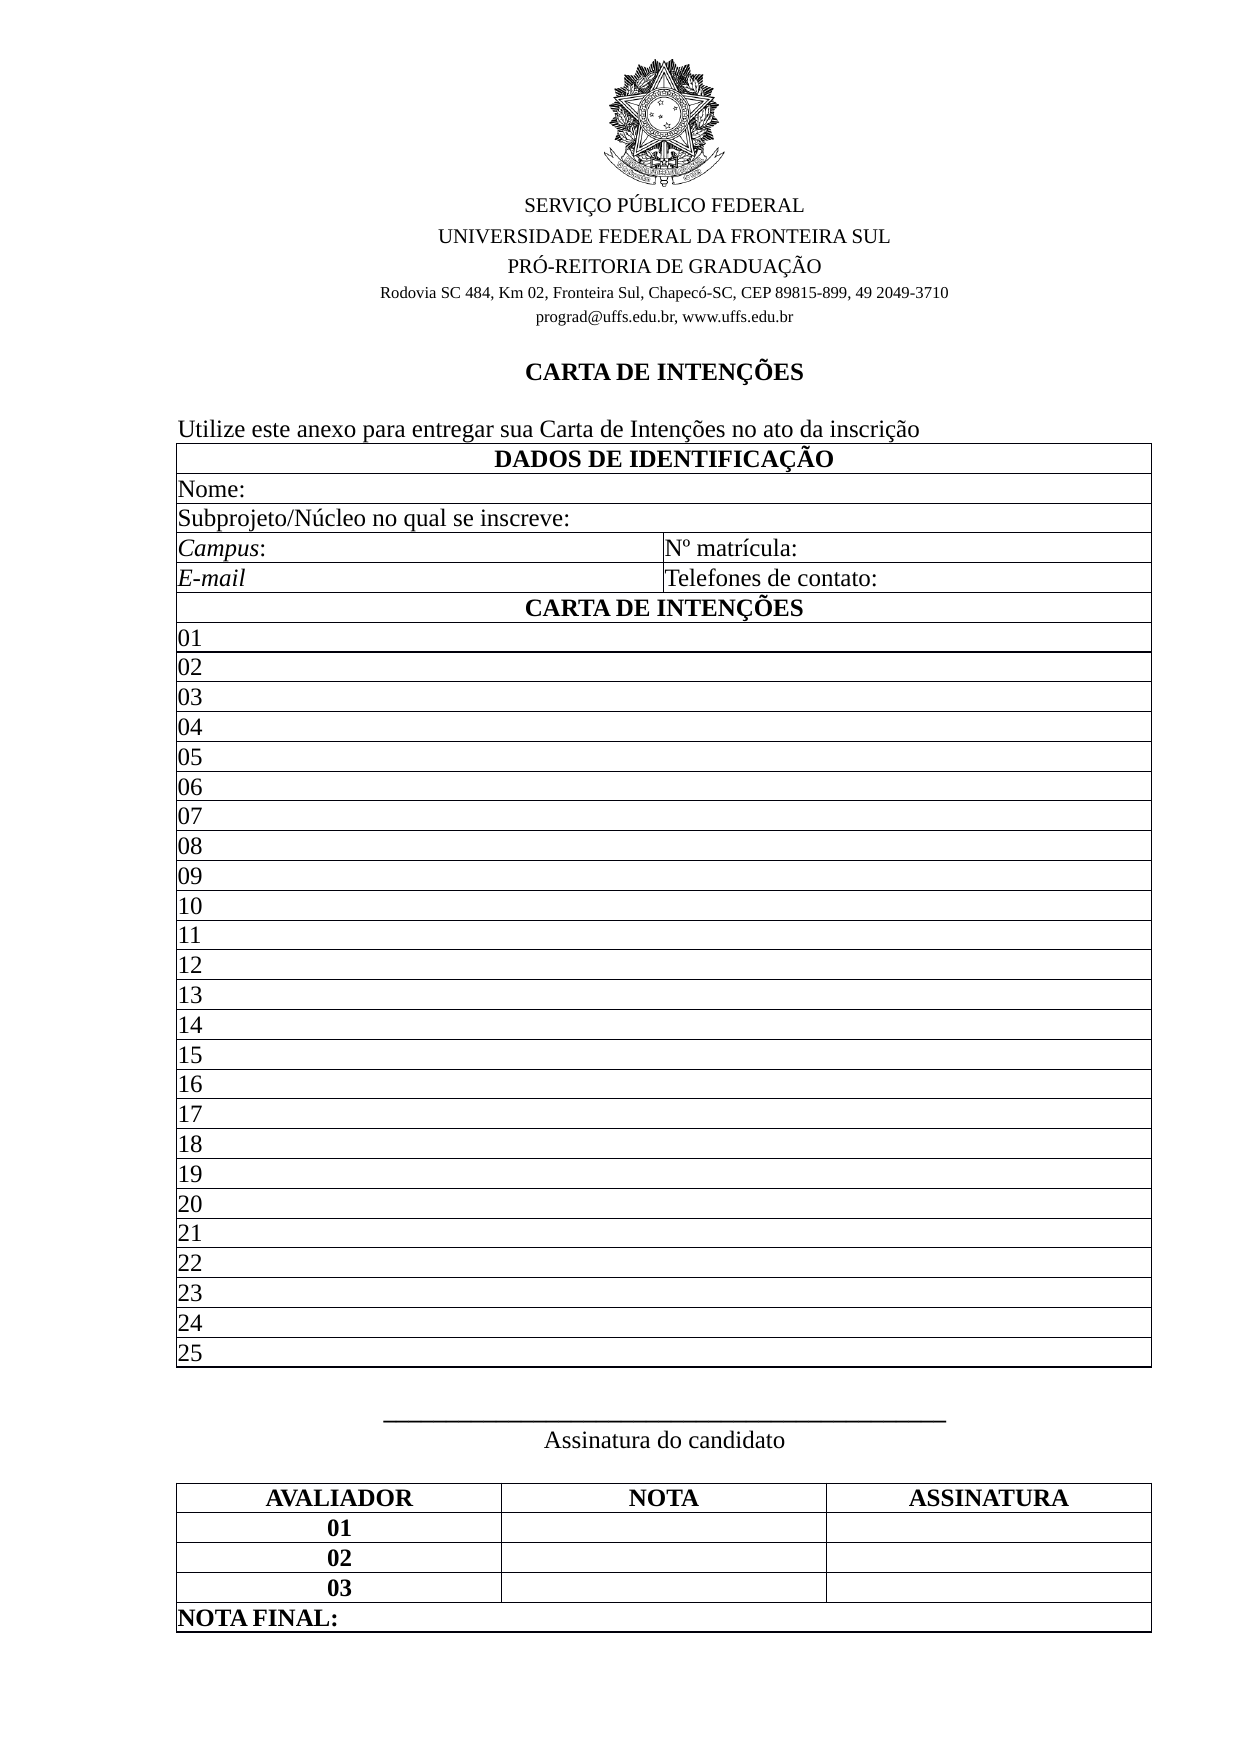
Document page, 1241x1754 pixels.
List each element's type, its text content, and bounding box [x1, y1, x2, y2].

table_cell 17 [177, 1099, 1151, 1128]
table_cell [827, 1513, 1151, 1542]
table_cell 22 [177, 1248, 1151, 1277]
table_cell 05 [177, 742, 1151, 771]
table_cell 02 [177, 653, 1151, 681]
table_cell 03 [177, 1573, 501, 1602]
table_header AVALIADOR [177, 1484, 501, 1512]
table_cell 21 [177, 1219, 1151, 1247]
table_cell E-mail [177, 563, 663, 592]
table_cell 25 [177, 1338, 1151, 1366]
table_cell 20 [177, 1189, 1151, 1217]
table_cell 18 [177, 1129, 1151, 1158]
table_cell 19 [177, 1159, 1151, 1188]
table_cell [502, 1513, 826, 1542]
table_cell Nome: [177, 474, 1151, 502]
table_cell 01 [177, 1513, 501, 1542]
table_cell 24 [177, 1308, 1151, 1337]
table_header ASSINATURA [827, 1484, 1151, 1512]
table_cell 03 [177, 682, 1151, 711]
text CARTA DE INTENÇÕES [177, 357, 1152, 385]
table_cell 04 [177, 712, 1151, 741]
table_cell 07 [177, 801, 1151, 830]
text _____________________________________________ [177, 1396, 1152, 1425]
table_cell 06 [177, 772, 1151, 800]
table_cell 15 [177, 1040, 1151, 1068]
table_header NOTA [502, 1484, 826, 1512]
table_cell [502, 1573, 826, 1602]
text Assinatura do candidato [177, 1425, 1152, 1454]
table_cell 14 [177, 1010, 1151, 1039]
table_cell 10 [177, 891, 1151, 919]
table_cell 16 [177, 1070, 1151, 1098]
table_cell NOTA FINAL: [177, 1603, 1151, 1631]
table_cell 01 [177, 623, 1151, 651]
table_cell [827, 1543, 1151, 1572]
table_cell CARTA DE INTENÇÕES [177, 593, 1151, 622]
table_cell 08 [177, 831, 1151, 860]
table_cell [502, 1543, 826, 1572]
table_cell 23 [177, 1278, 1151, 1307]
table_cell 11 [177, 921, 1151, 949]
table_cell Subprojeto/Núcleo no qual se inscreve: [177, 504, 1151, 532]
table_cell Nº matrícula: [664, 533, 1151, 562]
table_cell 13 [177, 980, 1151, 1009]
table_header DADOS DE IDENTIFICAÇÃO [177, 444, 1151, 473]
table_cell 02 [177, 1543, 501, 1572]
table_cell Telefones de contato: [664, 563, 1151, 592]
table_cell 09 [177, 861, 1151, 890]
text Utilize este anexo para entregar sua Carta de Intenções no ato da inscrição [177, 414, 1152, 443]
table_cell 12 [177, 950, 1151, 979]
table_cell [827, 1573, 1151, 1602]
table_cell Campus: [177, 533, 663, 562]
